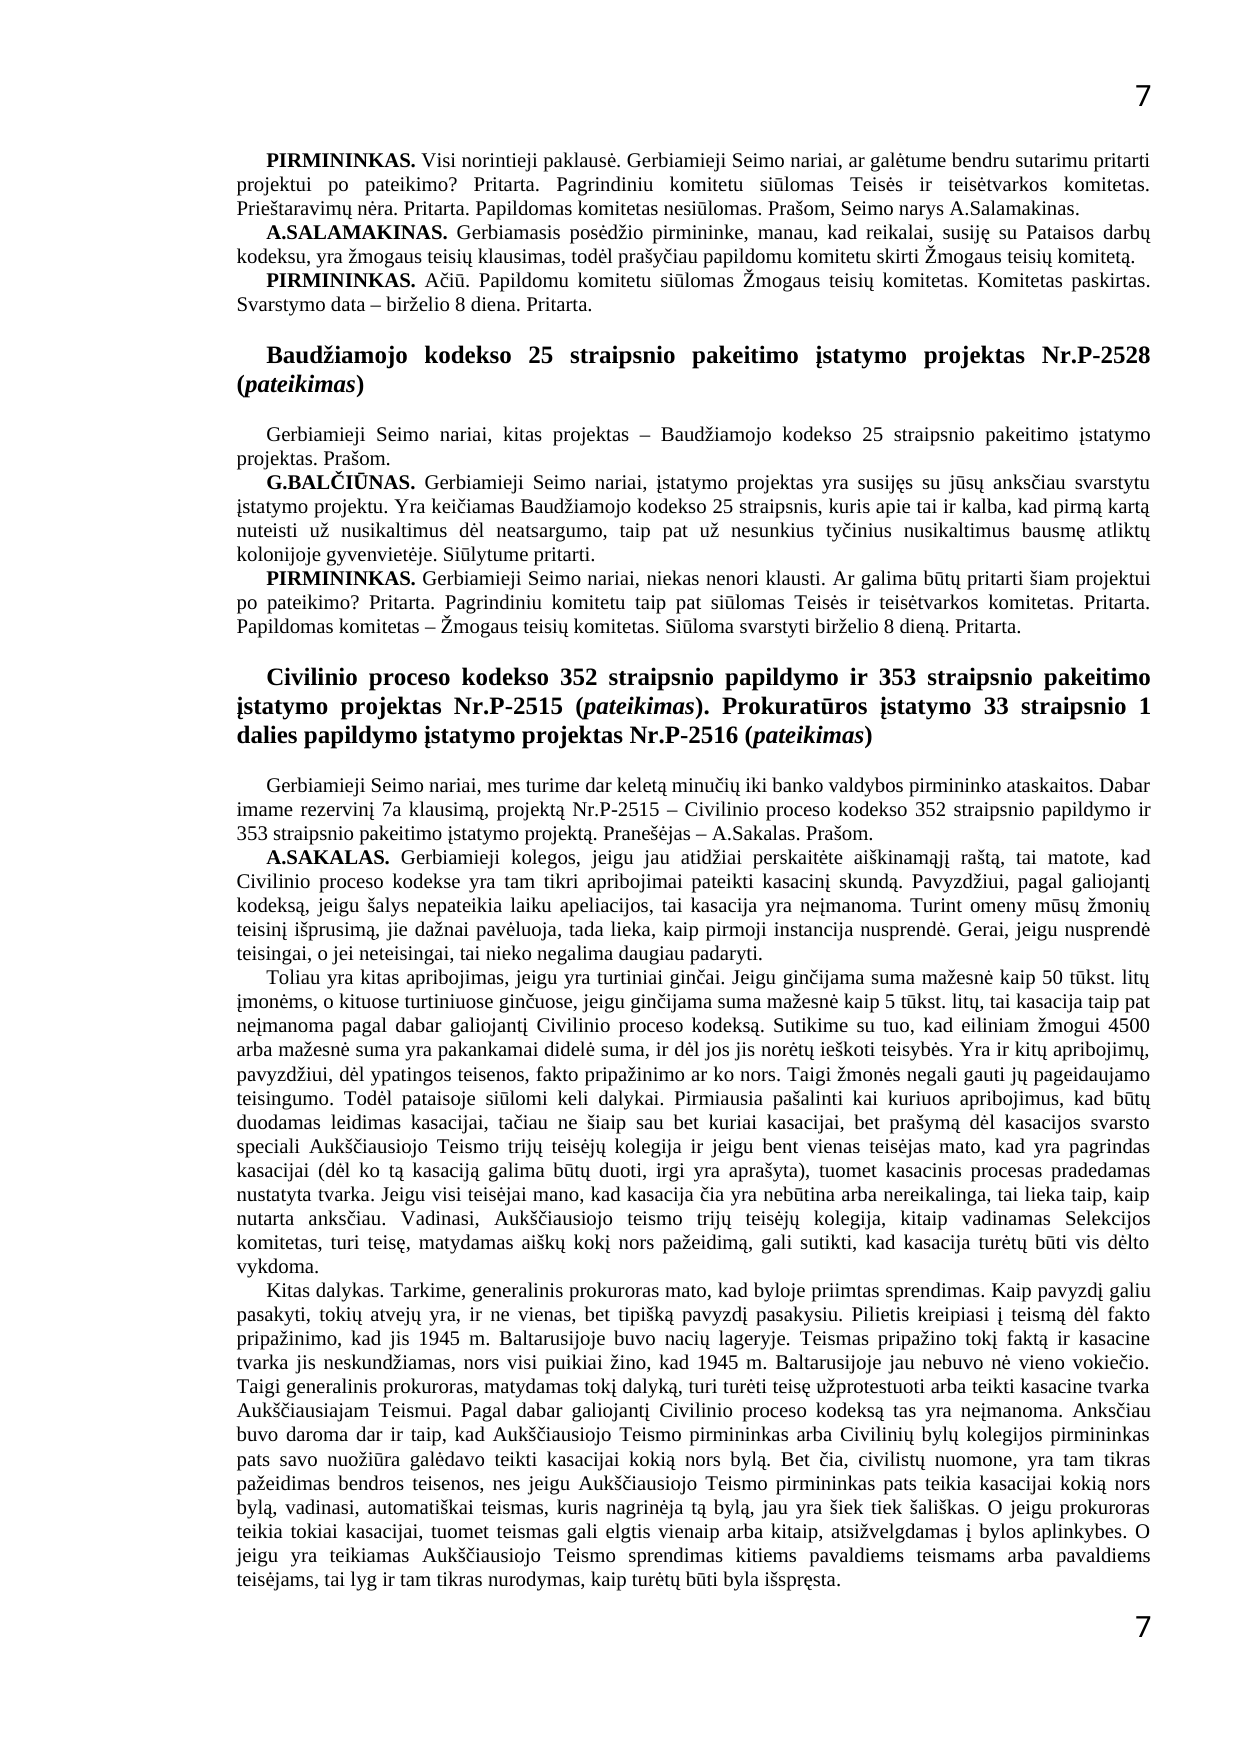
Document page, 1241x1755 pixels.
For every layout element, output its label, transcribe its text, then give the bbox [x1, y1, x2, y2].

text PIRMININKAS. Ačiū. Papildomu komitetu siūlomas Žmogaus teisių komitetas. Komitetas paskirtas. Svarstymo data – birželio 8 diena. Pritarta. [236, 268, 1152, 316]
text A.SALAMAKINAS. Gerbiamasis posėdžio pirmininke, manau, kad reikalai, susiję su Pataisos darbų kodeksu, yra žmogaus teisių klausimas, todėl prašyčiau papildomu komitetu skirti Žmogaus teisių komitetą. [236, 220, 1152, 268]
text Toliau yra kitas apribojimas, jeigu yra turtiniai ginčai. Jeigu ginčijama suma mažesnė kaip 50 tūkst. litų įmonėms, o kituose turtiniuose ginčuose, jeigu ginčijama suma mažesnė kaip 5 tūkst. litų, tai kasacija taip pat neįmanoma pagal dabar galiojantį Civilinio proceso kodeksą. Sutikime su tuo, kad eiliniam žmogui 4500 arba mažesnė suma yra pakankamai didelė suma, ir dėl jos jis norėtų ieškoti teisybės. Yra ir kitų apribojimų, pavyzdžiui, dėl ypatingos teisenos, fakto pripažinimo ar ko nors. Taigi žmonės negali gauti jų pageidaujamo teisingumo. Todėl pataisoje siūlomi keli dalykai. Pirmiausia pašalinti kai kuriuos apribojimus, kad būtų duodamas leidimas kasacijai, tačiau ne šiaip sau bet kuriai kasacijai, bet prašymą dėl kasacijos svarsto speciali Aukščiausiojo Teismo trijų teisėjų kolegija ir jeigu bent vienas teisėjas mato, kad yra pagrindas kasacijai (dėl ko tą kasaciją galima būtų duoti, irgi yra aprašyta), tuomet kasacinis procesas pradedamas nustatyta tvarka. Jeigu visi teisėjai mano, kad kasacija čia yra nebūtina arba nereikalinga, tai lieka taip, kaip nutarta anksčiau. Vadinasi, Aukščiausiojo teismo trijų teisėjų kolegija, kitaip vadinamas Selekcijos komitetas, turi teisę, matydamas aiškų kokį nors pažeidimą, gali sutikti, kad kasacija turėtų būti vis dėlto vykdoma. [236, 965, 1152, 1278]
text A.SAKALAS. Gerbiamieji kolegos, jeigu jau atidžiai perskaitėte aiškinamąjį raštą, tai matote, kad Civilinio proceso kodekse yra tam tikri apribojimai pateikti kasacinį skundą. Pavyzdžiui, pagal galiojantį kodeksą, jeigu šalys nepateikia laiku apeliacijos, tai kasacija yra neįmanoma. Turint omeny mūsų žmonių teisinį išprusimą, jie dažnai pavėluoja, tada lieka, kaip pirmoji instancija nusprendė. Gerai, jeigu nusprendė teisingai, o jei neteisingai, tai nieko negalima daugiau padaryti. [236, 845, 1152, 965]
text G.BALČIŪNAS. Gerbiamieji Seimo nariai, įstatymo projektas yra susijęs su jūsų anksčiau svarstytu įstatymo projektu. Yra keičiamas Baudžiamojo kodekso 25 straipsnis, kuris apie tai ir kalba, kad pirmą kartą nuteisti už nusikaltimus dėl neatsargumo, taip pat už nesunkius tyčinius nusikaltimus bausmę atliktų kolonijoje gyvenvietėje. Siūlytume pritarti. [236, 470, 1152, 566]
text Kitas dalykas. Tarkime, generalinis prokuroras mato, kad byloje priimtas sprendimas. Kaip pavyzdį galiu pasakyti, tokių atvejų yra, ir ne vienas, bet tipišką pavyzdį pasakysiu. Pilietis kreipiasi į teismą dėl fakto pripažinimo, kad jis 1945 m. Baltarusijoje buvo nacių lageryje. Teismas pripažino tokį faktą ir kasacine tvarka jis neskundžiamas, nors visi puikiai žino, kad 1945 m. Baltarusijoje jau nebuvo nė vieno vokiečio. Taigi generalinis prokuroras, matydamas tokį dalyką, turi turėti teisę užprotestuoti arba teikti kasacine tvarka Aukščiausiajam Teismui. Pagal dabar galiojantį Civilinio proceso kodeksą tas yra neįmanoma. Anksčiau buvo daroma dar ir taip, kad Aukščiausiojo Teismo pirmininkas arba Civilinių bylų kolegijos pirmininkas pats savo nuožiūra galėdavo teikti kasacijai kokią nors bylą. Bet čia, civilistų nuomone, yra tam tikras pažeidimas bendros teisenos, nes jeigu Aukščiausiojo Teismo pirmininkas pats teikia kasacijai kokią nors bylą, vadinasi, automatiškai teismas, kuris nagrinėja tą bylą, jau yra šiek tiek šališkas. O jeigu prokuroras teikia tokiai kasacijai, tuomet teismas gali elgtis vienaip arba kitaip, atsižvelgdamas į bylos aplinkybes. O jeigu yra teikiamas Aukščiausiojo Teismo sprendimas kitiems pavaldiems teismams arba pavaldiems teisėjams, tai lyg ir tam tikras nurodymas, kaip turėtų būti byla išspręsta. [236, 1278, 1152, 1591]
text Baudžiamojo kodekso 25 straipsnio pakeitimo įstatymo projektas Nr.P-2528 (pateikimas) [236, 340, 1152, 398]
text PIRMININKAS. Gerbiamieji Seimo nariai, niekas nenori klausti. Ar galima būtų pritarti šiam projektui po pateikimo? Pritarta. Pagrindiniu komitetu taip pat siūlomas Teisės ir teisėtvarkos komitetas. Pritarta. Papildomas komitetas – Žmogaus teisių komitetas. Siūloma svarstyti birželio 8 dieną. Pritarta. [236, 566, 1152, 638]
text Gerbiamieji Seimo nariai, kitas projektas – Baudžiamojo kodekso 25 straipsnio pakeitimo įstatymo projektas. Prašom. [236, 422, 1152, 470]
text PIRMININKAS. Visi norintieji paklausė. Gerbiamieji Seimo nariai, ar galėtume bendru sutarimu pritarti projektui po pateikimo? Pritarta. Pagrindiniu komitetu siūlomas Teisės ir teisėtvarkos komitetas. Prieštaravimų nėra. Pritarta. Papildomas komitetas nesiūlomas. Prašom, Seimo narys A.Salamakinas. [236, 148, 1152, 220]
text Civilinio proceso kodekso 352 straipsnio papildymo ir 353 straipsnio pakeitimo įstatymo projektas Nr.P-2515 (pateikimas). Prokuratūros įstatymo 33 straipsnio 1 dalies papildymo įstatymo projektas Nr.P-2516 (pateikimas) [236, 662, 1152, 749]
text Gerbiamieji Seimo nariai, mes turime dar keletą minučių iki banko valdybos pirmininko ataskaitos. Dabar imame rezervinį 7a klausimą, projektą Nr.P-2515 – Civilinio proceso kodekso 352 straipsnio papildymo ir 353 straipsnio pakeitimo įstatymo projektą. Pranešėjas – A.Sakalas. Prašom. [236, 773, 1152, 845]
